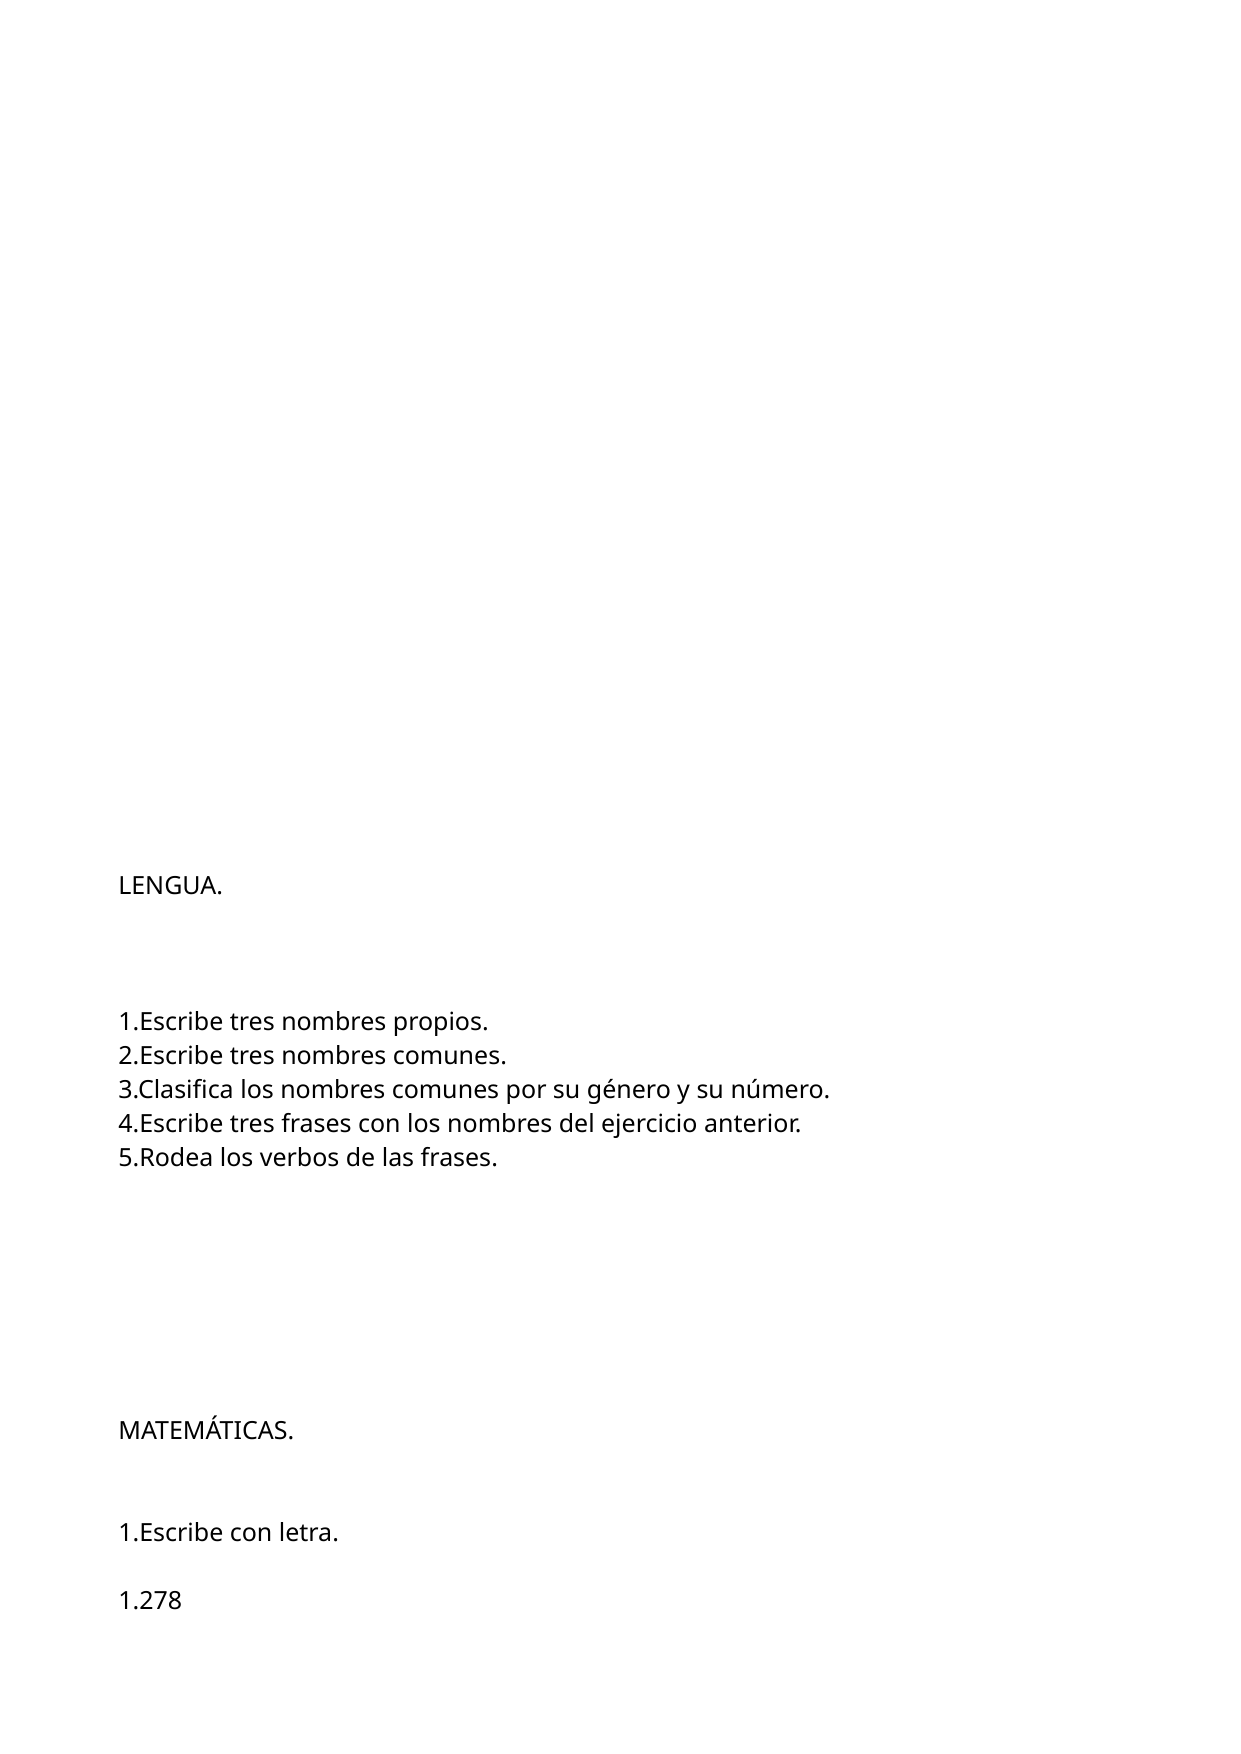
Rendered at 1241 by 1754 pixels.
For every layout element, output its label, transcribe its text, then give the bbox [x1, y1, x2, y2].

text 1.Escribe tres nombres propios. [118, 1004, 1122, 1038]
text 2.Escribe tres nombres comunes. [118, 1038, 1122, 1072]
text 1.278 [118, 1583, 1122, 1617]
text 5.Rodea los verbos de las frases. [118, 1140, 1122, 1174]
text 1.Escribe con letra. [118, 1515, 1122, 1549]
text MATEMÁTICAS. [118, 1412, 1122, 1447]
text 4.Escribe tres frases con los nombres del ejercicio anterior. [118, 1106, 1122, 1140]
text LENGUA. [118, 867, 1122, 902]
text 3.Clasifica los nombres comunes por su género y su número. [118, 1072, 1122, 1106]
